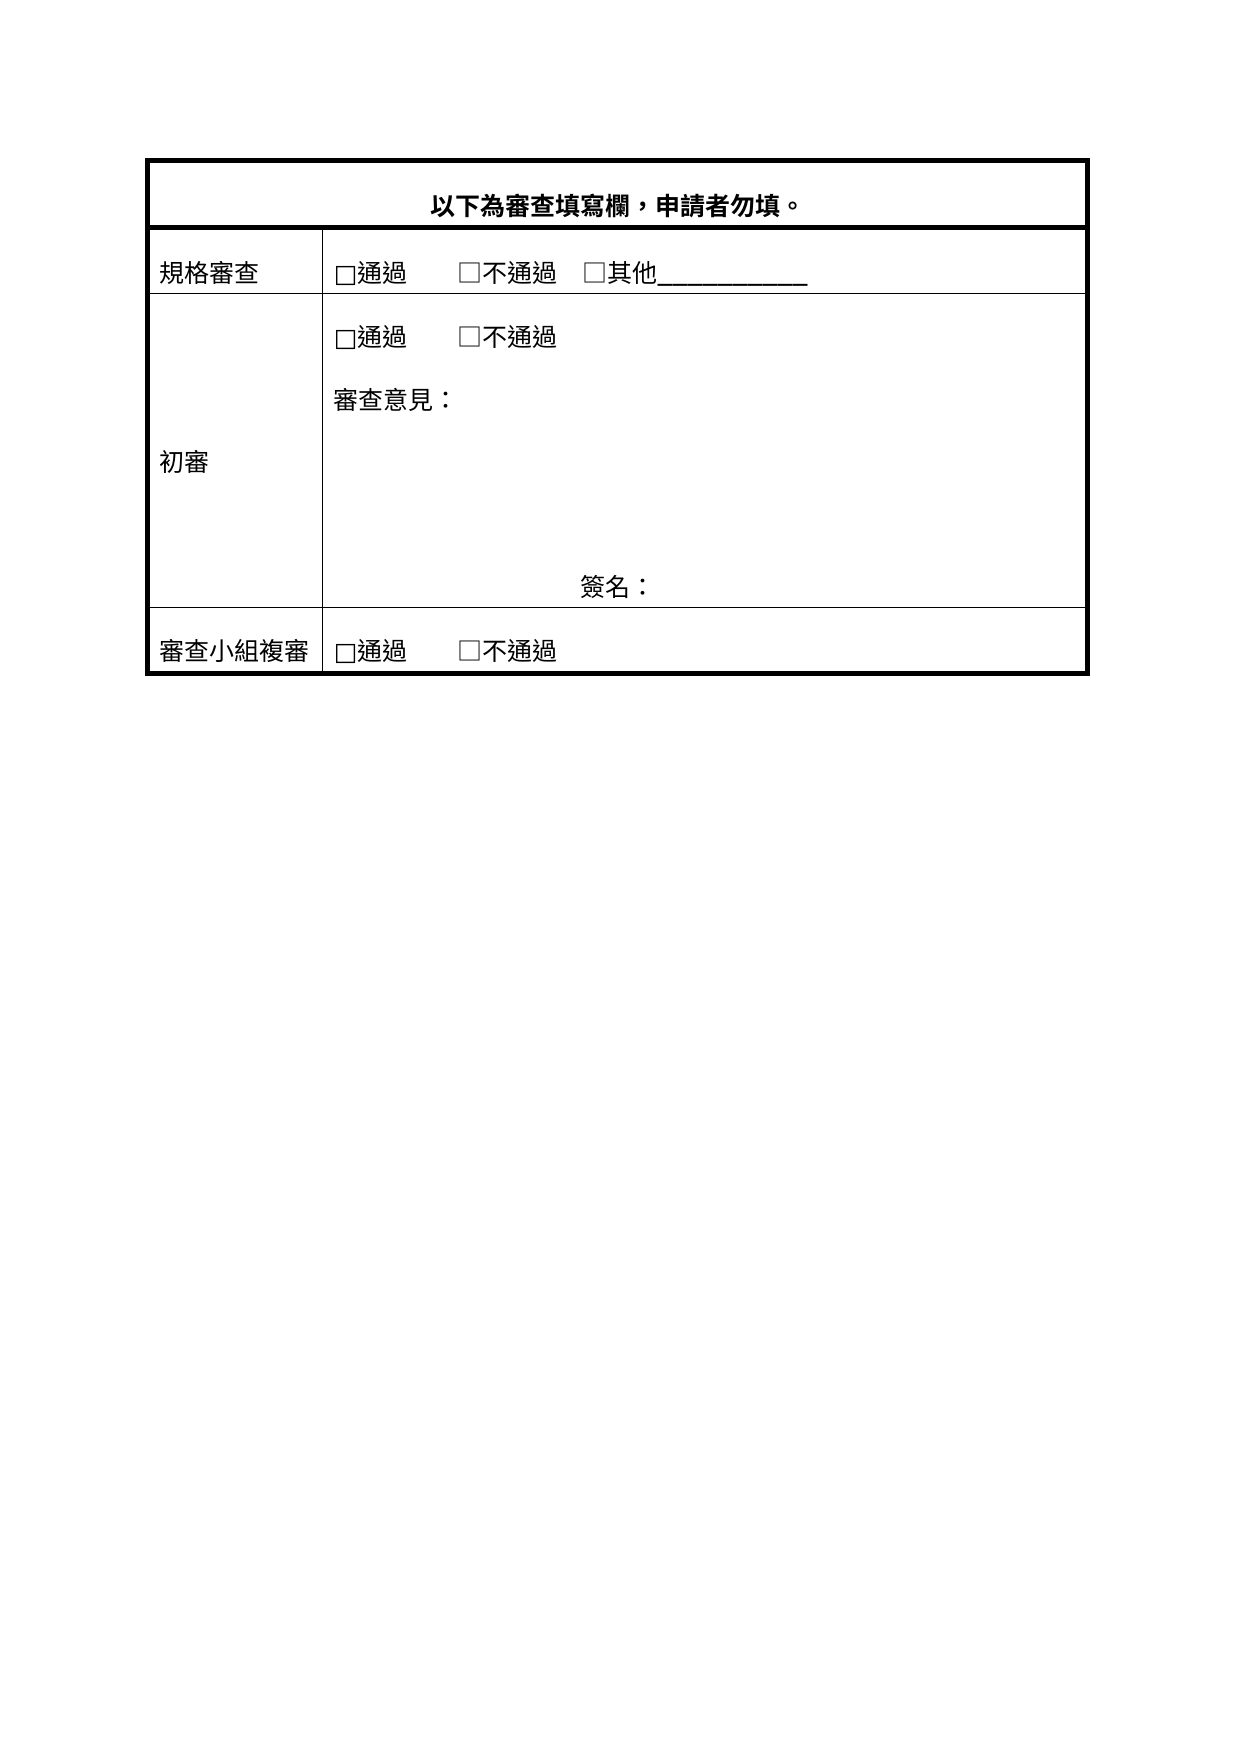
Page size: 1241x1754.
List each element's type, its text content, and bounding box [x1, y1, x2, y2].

table_cell 以下為審查填寫欄，申請者勿填。 [150, 163, 1085, 225]
table_cell 規格審查 [150, 230, 322, 293]
table_cell □通過 □不通過 [323, 608, 1085, 671]
table_cell □通過 □不通過 □其他__________ [323, 230, 1085, 293]
table_cell 初審 [150, 294, 322, 607]
table_cell 審查小組複審 [150, 608, 322, 671]
table_cell □通過 □不通過 審查意見： 簽名： [323, 294, 1085, 607]
